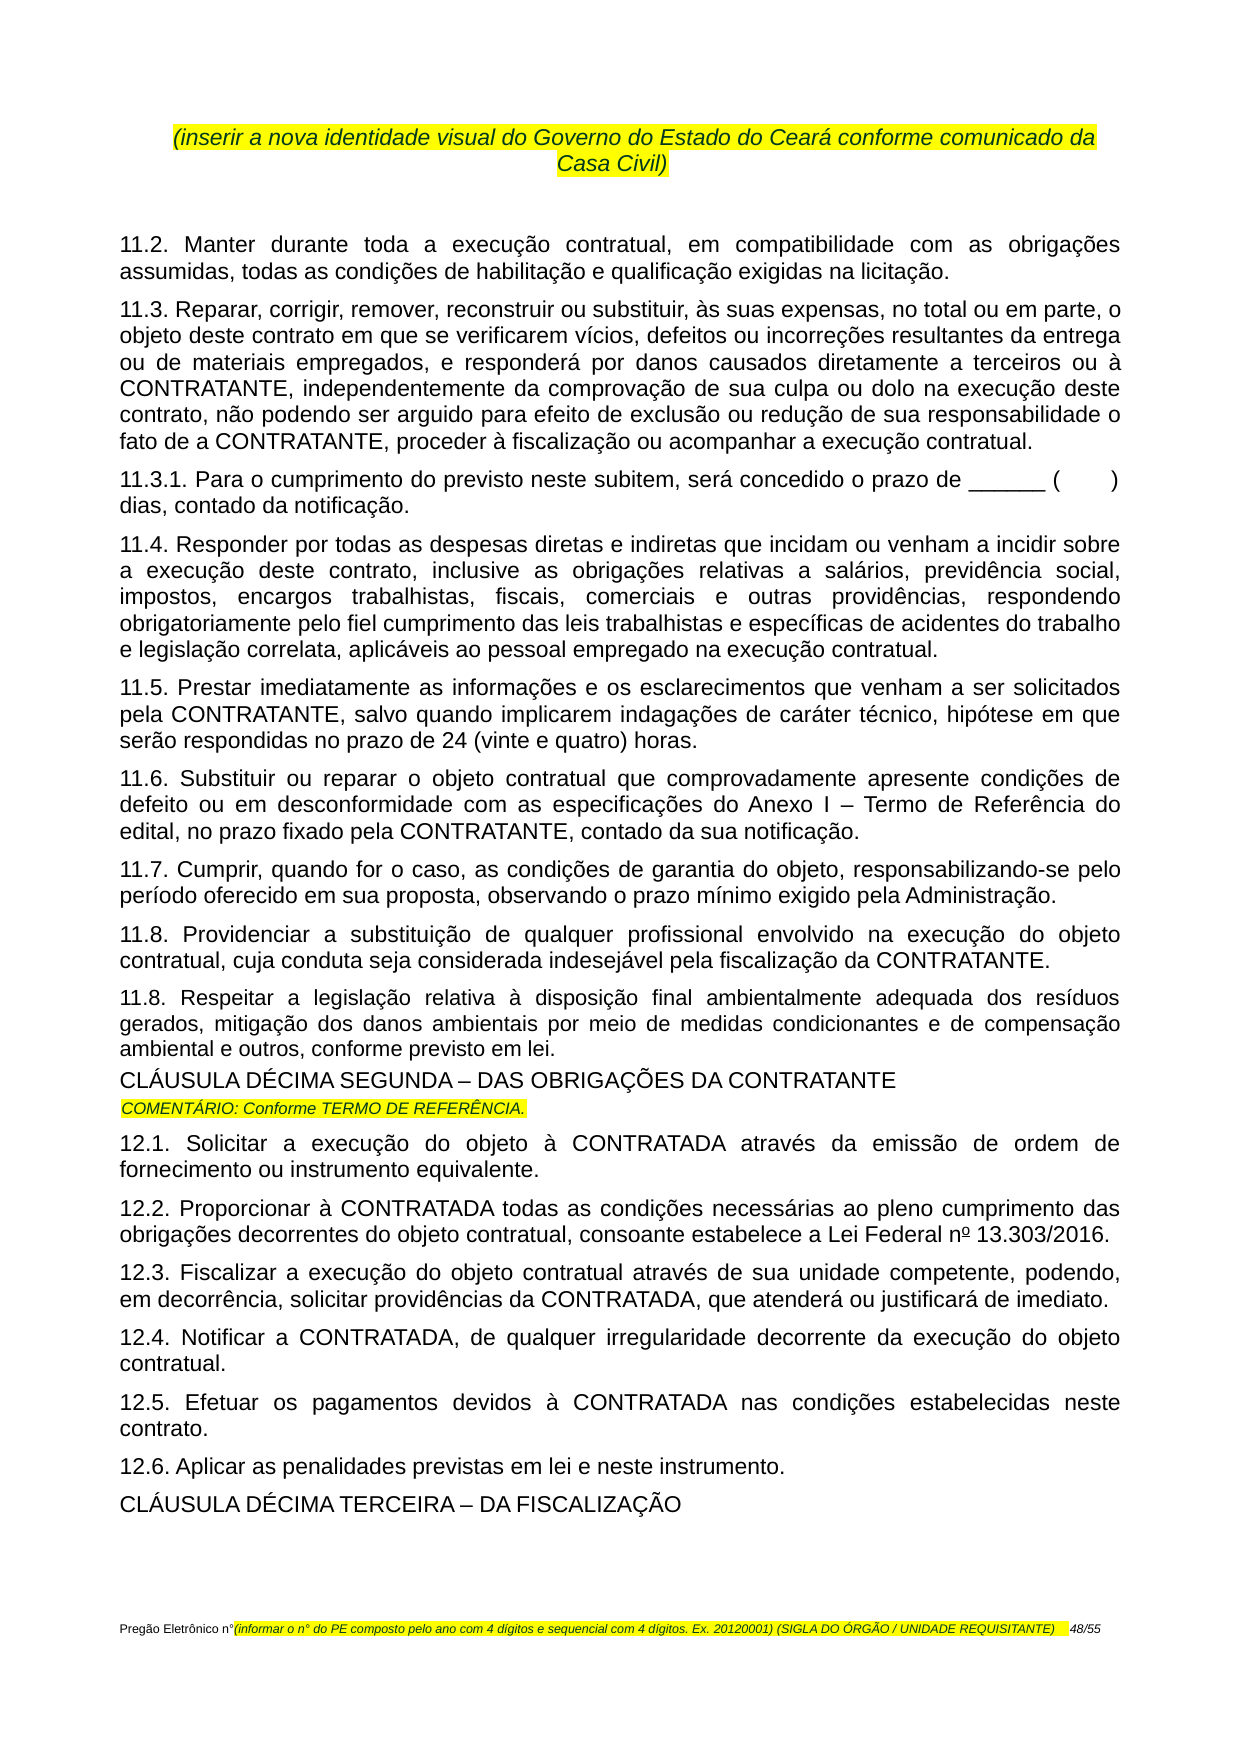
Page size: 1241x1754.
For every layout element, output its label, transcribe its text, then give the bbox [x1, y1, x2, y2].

text 12.3. Fiscalizar a execução do objeto contratual através de sua unidade competente, podendo, em decorrência, solicitar providências da CONTRATADA, que atenderá ou justificará de imediato. [119, 1259, 1121, 1312]
text 12.6. Aplicar as penalidades previstas em lei e neste instrumento. [119, 1453, 1121, 1479]
text 11.2. Manter durante toda a execução contratual, em compatibilidade com as obrigações assumidas, todas as condições de habilitação e qualificação exigidas na licitação. [119, 231, 1121, 284]
text CLÁUSULA DÉCIMA SEGUNDA – DAS OBRIGAÇÕES DA CONTRATANTE [119, 1067, 1121, 1093]
text 11.4. Responder por todas as despesas diretas e indiretas que incidam ou venham a incidir sobre a execução deste contrato, inclusive as obrigações relativas a salários, previdência social, impostos, encargos trabalhistas, fiscais, comerciais e outras providências, respondendo obrigatoriamente pelo fiel cumprimento das leis trabalhistas e específicas de acidentes do trabalho e legislação correlata, aplicáveis ao pessoal empregado na execução contratual. [119, 531, 1121, 662]
text 11.8. Respeitar a legislação relativa à disposição final ambientalmente adequada dos resíduos gerados, mitigação dos danos ambientais por meio de medidas condicionantes e de compensação ambiental e outros, conforme previsto em lei. [119, 985, 1121, 1061]
text 12.1. Solicitar a execução do objeto à CONTRATADA através da emissão de ordem de fornecimento ou instrumento equivalente. [119, 1130, 1121, 1183]
text 12.2. Proporcionar à CONTRATADA todas as condições necessárias ao pleno cumprimento das obrigações decorrentes do objeto contratual, consoante estabelece a Lei Federal no 13.303/2016. [119, 1195, 1121, 1247]
text 11.3. Reparar, corrigir, remover, reconstruir ou substituir, às suas expensas, no total ou em parte, o objeto deste contrato em que se verificarem vícios, defeitos ou incorreções resultantes da entrega ou de materiais empregados, e responderá por danos causados diretamente a terceiros ou à CONTRATANTE, independentemente da comprovação de sua culpa ou dolo na execução deste contrato, não podendo ser arguido para efeito de exclusão ou redução de sua responsabilidade o fato de a CONTRATANTE, proceder à fiscalização ou acompanhar a execução contratual. [119, 296, 1121, 454]
text 11.3.1. Para o cumprimento do previsto neste subitem, será concedido o prazo de ______ ( ) dias, contado da notificação. [119, 466, 1121, 519]
text 11.6. Substituir ou reparar o objeto contratual que comprovadamente apresente condições de defeito ou em desconformidade com as especificações do Anexo I – Termo de Referência do edital, no prazo fixado pela CONTRATANTE, contado da sua notificação. [119, 765, 1121, 844]
text 11.8. Providenciar a substituição de qualquer profissional envolvido na execução do objeto contratual, cuja conduta seja considerada indesejável pela fiscalização da CONTRATANTE. [119, 921, 1121, 973]
text 11.5. Prestar imediatamente as informações e os esclarecimentos que venham a ser solicitados pela CONTRATANTE, salvo quando implicarem indagações de caráter técnico, hipótese em que serão respondidas no prazo de 24 (vinte e quatro) horas. [119, 674, 1121, 753]
text CLÁUSULA DÉCIMA TERCEIRA – DA FISCALIZAÇÃO [119, 1491, 1121, 1518]
text COMENTÁRIO: Conforme TERMO DE REFERÊNCIA. [121, 1099, 1121, 1118]
text 12.5. Efetuar os pagamentos devidos à CONTRATADA nas condições estabelecidas neste contrato. [119, 1388, 1121, 1441]
text 11.7. Cumprir, quando for o caso, as condições de garantia do objeto, responsabilizando-se pelo período oferecido em sua proposta, observando o prazo mínimo exigido pela Administração. [119, 856, 1121, 909]
text 12.4. Notificar a CONTRATADA, de qualquer irregularidade decorrente da execução do objeto contratual. [119, 1324, 1121, 1377]
